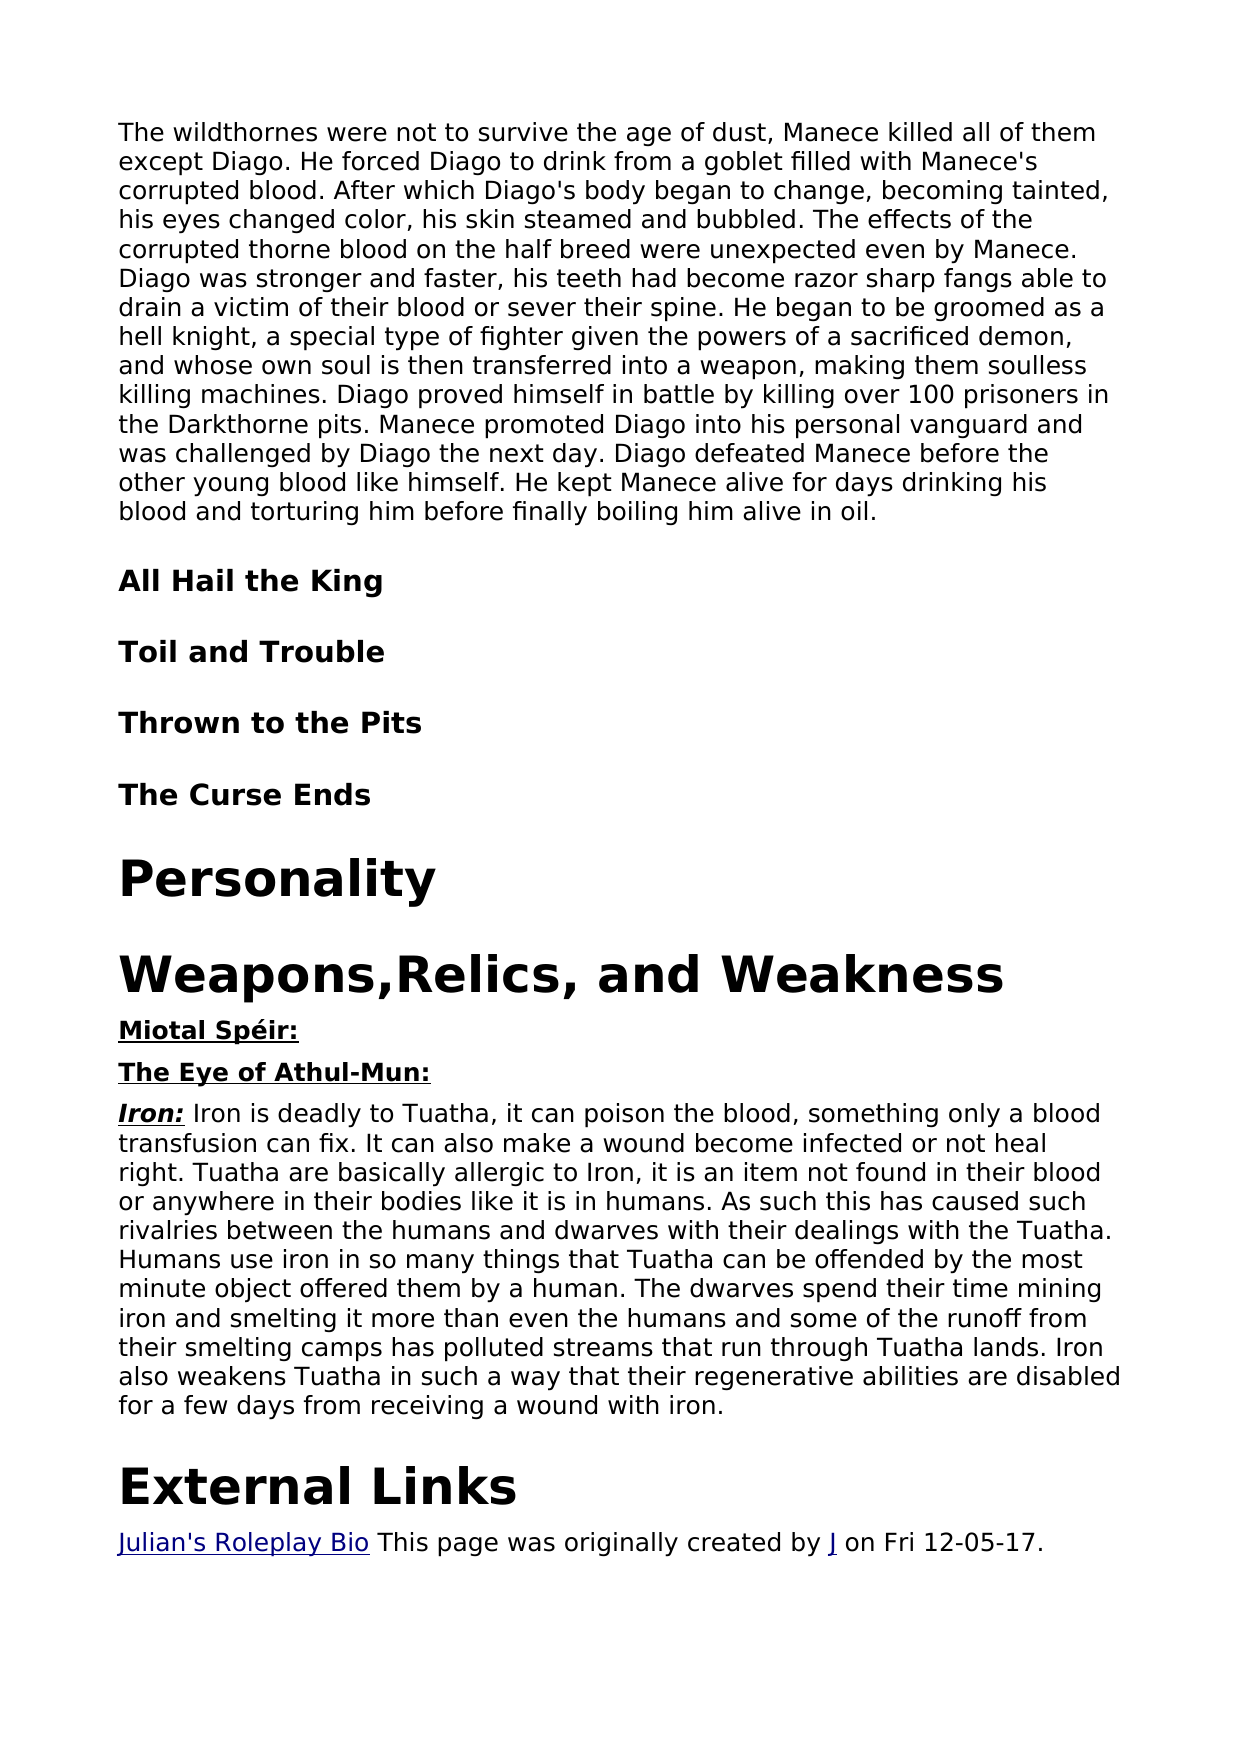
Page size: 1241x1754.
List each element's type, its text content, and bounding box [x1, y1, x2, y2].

text Iron: Iron is deadly to Tuatha, it can poison the blood, something only a blood transfusion can fix. It can also make a wound become infected or not heal right. Tuatha are basically allergic to Iron, it is an item not found in their blood or anywhere in their bodies like it is in humans. As such this has caused such rivalries between the humans and dwarves with their dealings with the Tuatha. Humans use iron in so many things that Tuatha can be offended by the most minute object offered them by a human. The dwarves spend their time mining iron and smelting it more than even the humans and some of the runoff from their smelting camps has polluted streams that run through Tuatha lands. Iron also weakens Tuatha in such a way that their regenerative abilities are disabled for a few days from receiving a wound with iron. [118, 1099, 1122, 1420]
subtitle Weapons,Relics, and Weakness [118, 946, 1122, 1004]
subtitle External Links [118, 1458, 1122, 1516]
subtitle Personality [118, 850, 1122, 908]
subtitle The Curse Ends [118, 778, 1122, 812]
subtitle All Hail the King [118, 564, 1122, 598]
text The wildthornes were not to survive the age of dust, Manece killed all of them except Diago. He forced Diago to drink from a goblet filled with Manece's corrupted blood. After which Diago's body began to change, becoming tainted, his eyes changed color, his skin steamed and bubbled. The effects of the corrupted thorne blood on the half breed were unexpected even by Manece. Diago was stronger and faster, his teeth had become razor sharp fangs able to drain a victim of their blood or sever their spine. He began to be groomed as a hell knight, a special type of fighter given the powers of a sacrificed demon, and whose own soul is then transferred into a weapon, making them soulless killing machines. Diago proved himself in battle by killing over 100 prisoners in the Darkthorne pits. Manece promoted Diago into his personal vanguard and was challenged by Diago the next day. Diago defeated Manece before the other young blood like himself. He kept Manece alive for days drinking his blood and torturing him before finally boiling him alive in oil. [118, 118, 1122, 526]
text The Eye of Athul-Mun: [118, 1058, 1122, 1087]
subtitle Toil and Trouble [118, 635, 1122, 669]
text Julian's Roleplay Bio This page was originally created by J on Fri 12-05-17. [118, 1529, 1122, 1558]
text Miotal Spéir: [118, 1016, 1122, 1045]
subtitle Thrown to the Pits [118, 707, 1122, 741]
